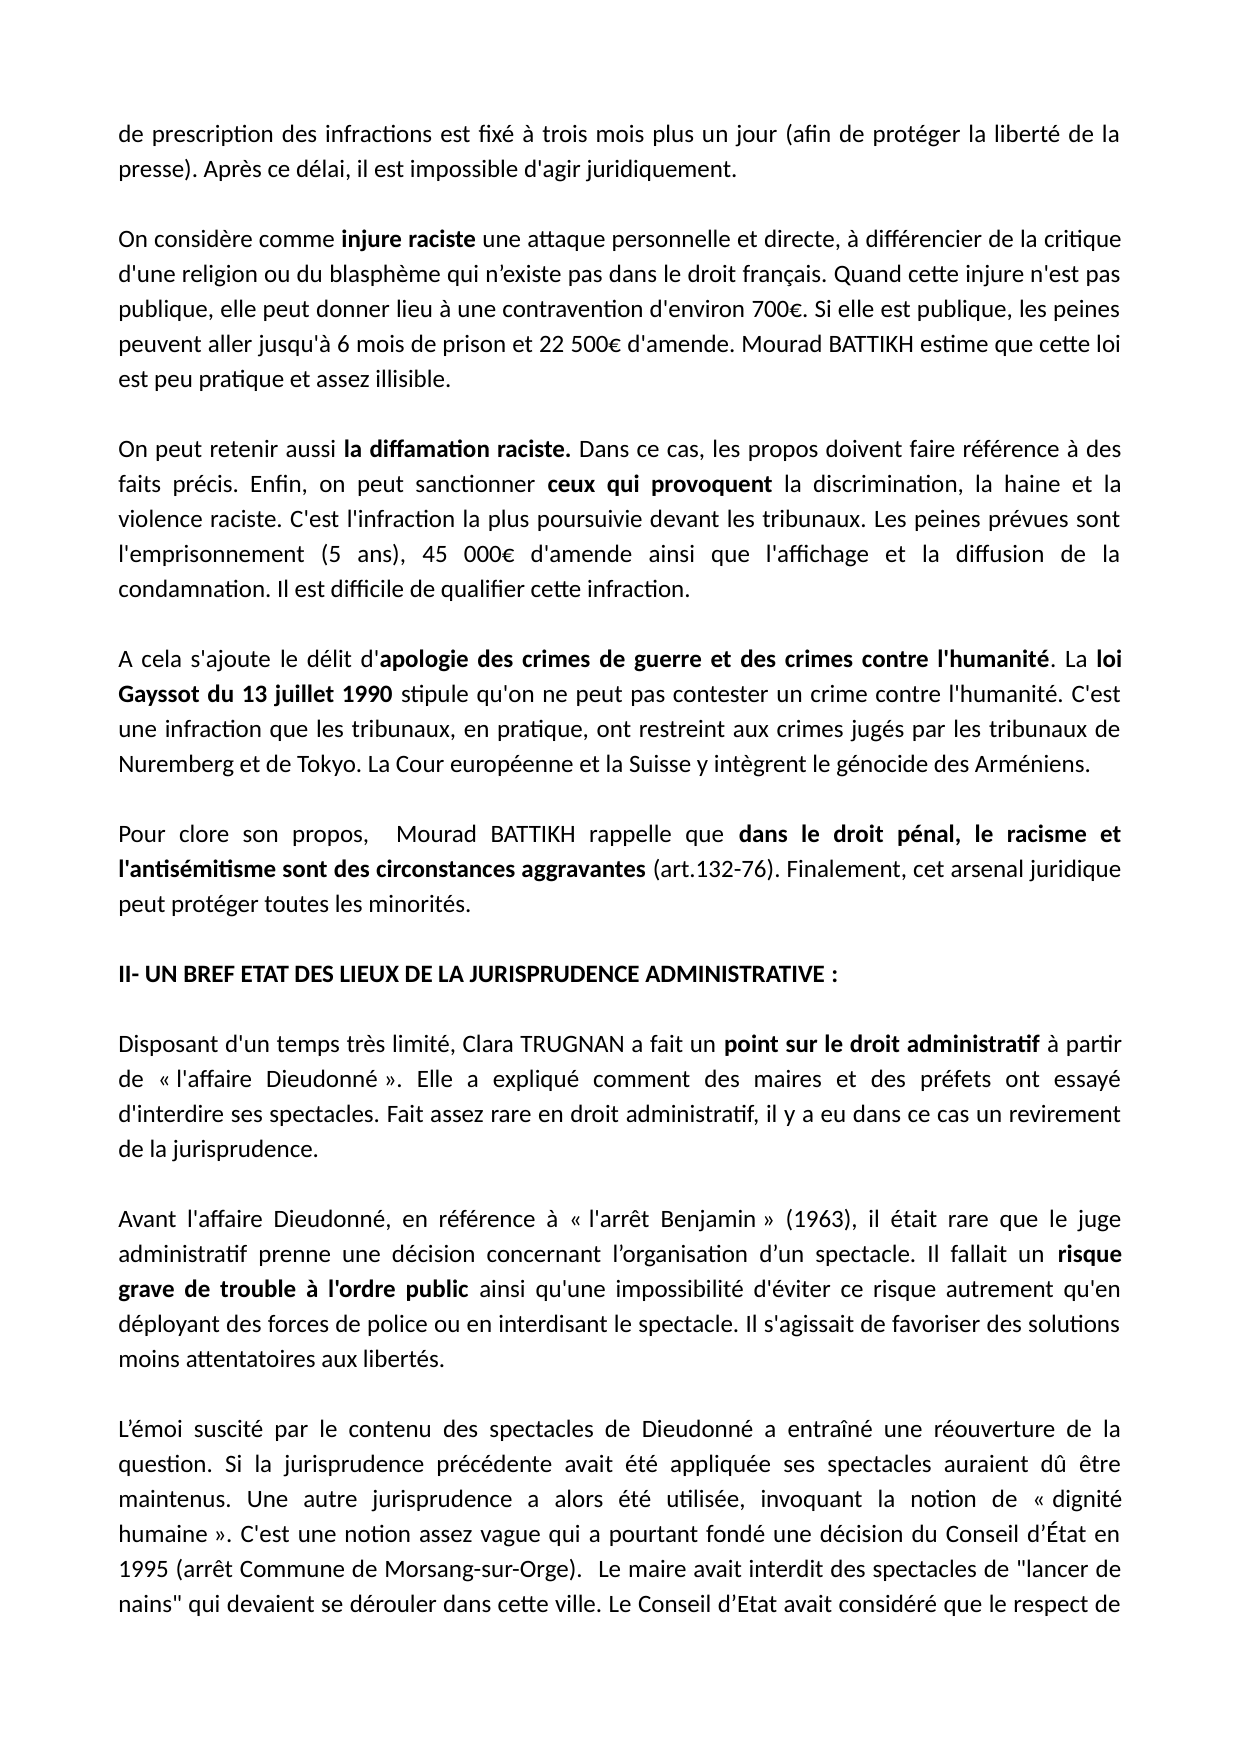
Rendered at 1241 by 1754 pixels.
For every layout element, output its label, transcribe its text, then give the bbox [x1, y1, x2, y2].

text On peut retenir aussi la diffamation raciste. Dans ce cas, les propos doivent faire référence à des faits précis. Enfin, on peut sanctionner ceux qui provoquent la discrimination, la haine et la violence raciste. C'est l'infraction la plus poursuivie devant les tribunaux. Les peines prévues sont l'emprisonnement (5 ans), 45 000€ d'amende ainsi que l'affichage et la diffusion de la condamnation. Il est difficile de qualifier cette infraction. [118, 433, 1122, 604]
text On considère comme injure raciste une attaque personnelle et directe, à différencier de la critique d'une religion ou du blasphème qui n’existe pas dans le droit français. Quand cette injure n'est pas publique, elle peut donner lieu à une contravention d'environ 700€. Si elle est publique, les peines peuvent aller jusqu'à 6 mois de prison et 22 500€ d'amende. Mourad BATTIKH estime que cette loi est peu pratique et assez illisible. [118, 223, 1122, 394]
text Disposant d'un temps très limité, Clara TRUGNAN a fait un point sur le droit administratif à partir de « l'affaire Dieudonné ». Elle a expliqué comment des maires et des préfets ont essayé d'interdire ses spectacles. Fait assez rare en droit administratif, il y a eu dans ce cas un revirement de la jurisprudence. [118, 1028, 1122, 1164]
text II- UN BREF ETAT DES LIEUX DE LA JURISPRUDENCE ADMINISTRATIVE : [118, 958, 1122, 989]
text Pour clore son propos, Mourad BATTIKH rappelle que dans le droit pénal, le racisme et l'antisémitisme sont des circonstances aggravantes (art.132-76). Finalement, cet arsenal juridique peut protéger toutes les minorités. [118, 818, 1122, 919]
text de prescription des infractions est fixé à trois mois plus un jour (afin de protéger la liberté de la presse). Après ce délai, il est impossible d'agir juridiquement. [118, 118, 1122, 184]
text Avant l'affaire Dieudonné, en référence à « l'arrêt Benjamin » (1963), il était rare que le juge administratif prenne une décision concernant l’organisation d’un spectacle. Il fallait un risque grave de trouble à l'ordre public ainsi qu'une impossibilité d'éviter ce risque autrement qu'en déployant des forces de police ou en interdisant le spectacle. Il s'agissait de favoriser des solutions moins attentatoires aux libertés. [118, 1203, 1122, 1374]
text L’émoi suscité par le contenu des spectacles de Dieudonné a entraîné une réouverture de la question. Si la jurisprudence précédente avait été appliquée ses spectacles auraient dû être maintenus. Une autre jurisprudence a alors été utilisée, invoquant la notion de « dignité humaine ». C'est une notion assez vague qui a pourtant fondé une décision du Conseil d’État en 1995 (arrêt Commune de Morsang-sur-Orge). Le maire avait interdit des spectacles de "lancer de nains" qui devaient se dérouler dans cette ville. Le Conseil d’Etat avait considéré que le respect de [118, 1413, 1122, 1619]
text A cela s'ajoute le délit d'apologie des crimes de guerre et des crimes contre l'humanité. La loi Gayssot du 13 juillet 1990 stipule qu'on ne peut pas contester un crime contre l'humanité. C'est une infraction que les tribunaux, en pratique, ont restreint aux crimes jugés par les tribunaux de Nuremberg et de Tokyo. La Cour européenne et la Suisse y intègrent le génocide des Arméniens. [118, 643, 1122, 779]
